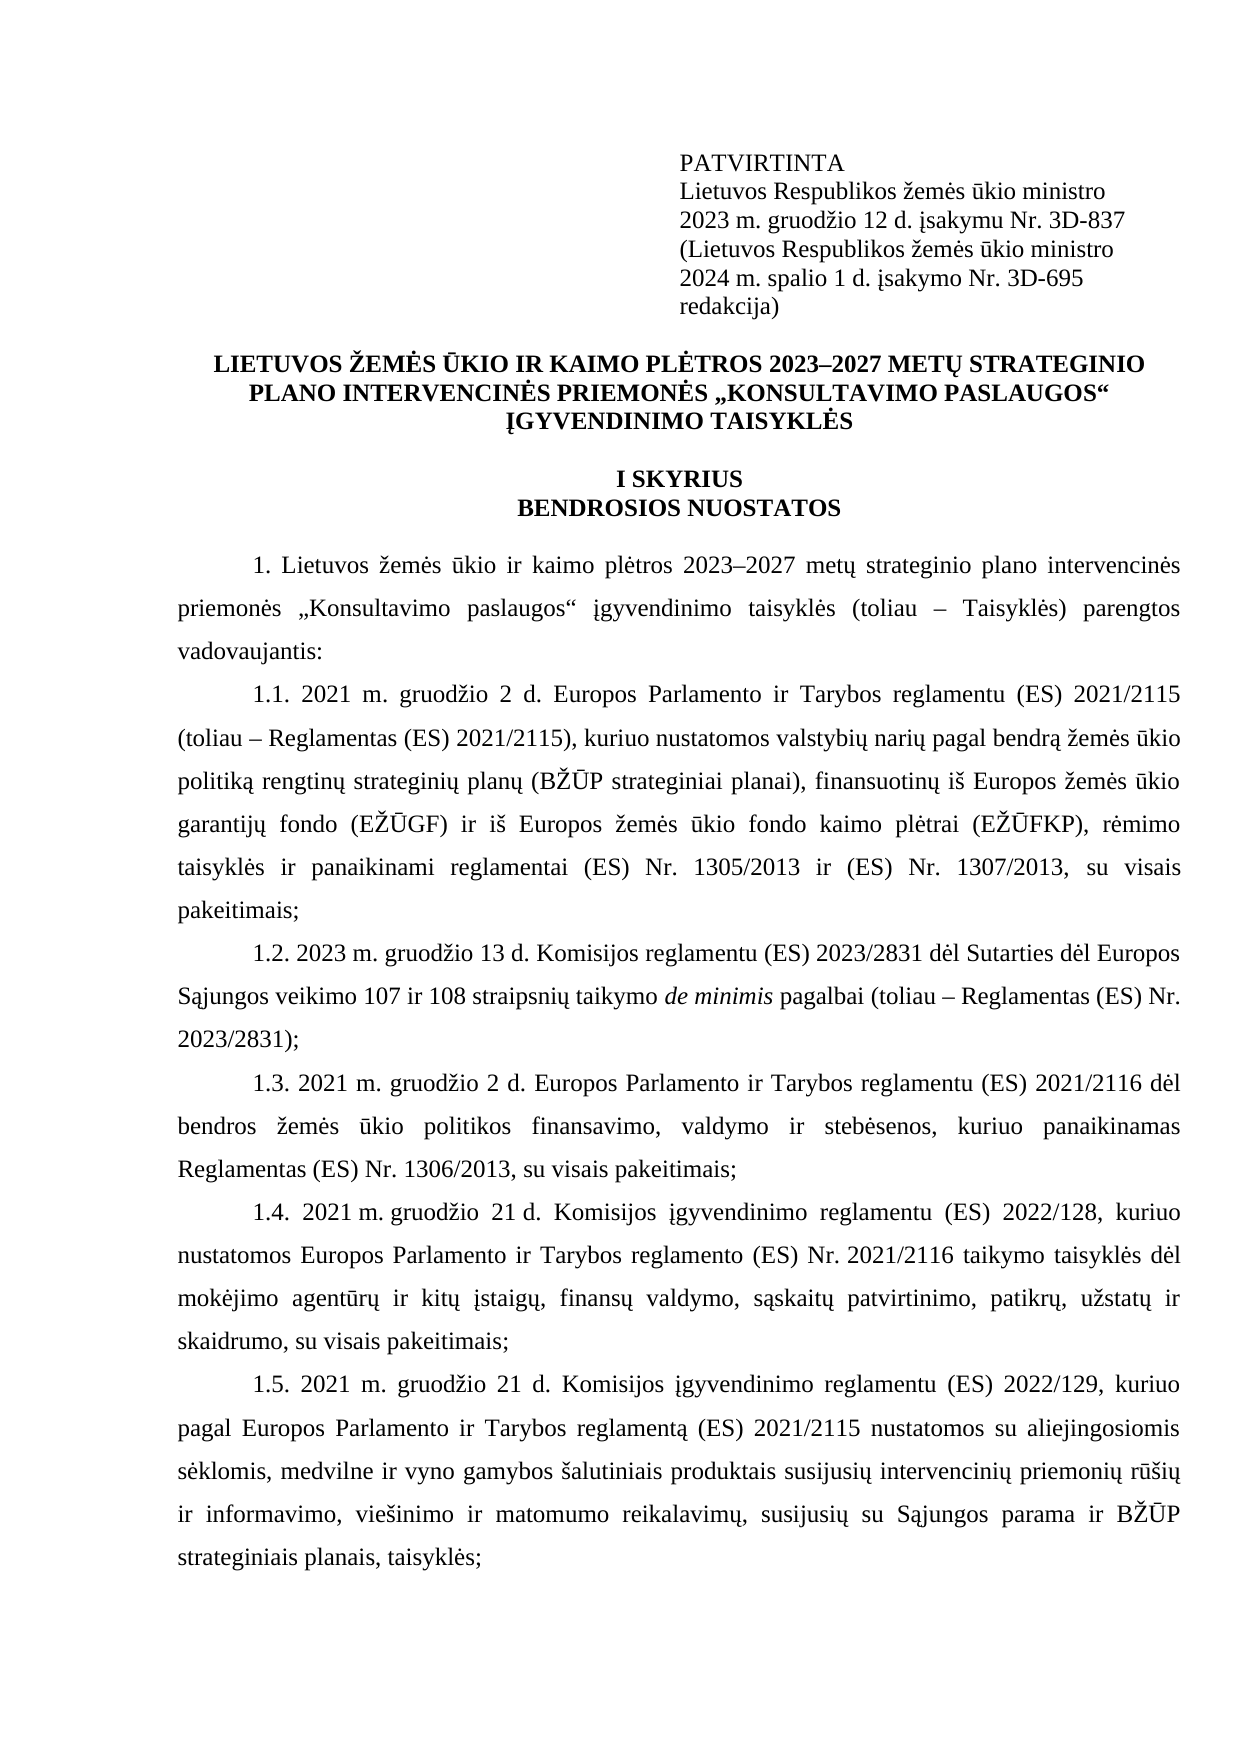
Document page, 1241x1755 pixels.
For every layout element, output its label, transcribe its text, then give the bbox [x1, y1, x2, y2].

text I SKYRIUS [177, 464, 1181, 493]
text redakcija) [679, 291, 1181, 320]
text LIETUVOS ŽEMĖS ŪKIO IR KAIMO PLĖTROS 2023–2027 METŲ STRATEGINIO PLANO INTERVENCINĖS PRIEMONĖS „Konsultavimo paslaugos“ ĮGYVENDINIMO TAISYKLĖS [177, 349, 1181, 435]
text Lietuvos Respublikos žemės ūkio ministro [679, 176, 1181, 205]
text 2023 m. gruodžio 12 d. įsakymu Nr. 3D-837 [679, 205, 1181, 234]
text 2024 m. spalio 1 d. įsakymo Nr. 3D-695 [679, 263, 1181, 291]
text 1.4. 2021 m. gruodžio 21 d. Komisijos įgyvendinimo reglamentu (ES) 2022/128, kuriuo nustatomos Europos Parlamento ir Tarybos reglamento (ES) Nr. 2021/2116 taikymo taisyklės dėl mokėjimo agentūrų ir kitų įstaigų, finansų valdymo, sąskaitų patvirtinimo, patikrų, užstatų ir skaidrumo, su visais pakeitimais; [177, 1197, 1181, 1355]
text 1.2. 2023 m. gruodžio 13 d. Komisijos reglamentu (ES) 2023/2831 dėl Sutarties dėl Europos Sąjungos veikimo 107 ir 108 straipsnių taikymo de minimis pagalbai (toliau – Reglamentas (ES) Nr. 2023/2831); [177, 938, 1181, 1053]
text 1.3. 2021 m. gruodžio 2 d. Europos Parlamento ir Tarybos reglamentu (ES) 2021/2116 dėl bendros žemės ūkio politikos finansavimo, valdymo ir stebėsenos, kuriuo panaikinamas Reglamentas (ES) Nr. 1306/2013, su visais pakeitimais; [177, 1068, 1181, 1183]
text 1. Lietuvos žemės ūkio ir kaimo plėtros 2023–2027 metų strateginio plano intervencinės priemonės „Konsultavimo paslaugos“ įgyvendinimo taisyklės (toliau – Taisyklės) parengtos vadovaujantis: [177, 550, 1181, 665]
text bendrosios nuostatos [177, 493, 1181, 521]
text 1.1. 2021 m. gruodžio 2 d. Europos Parlamento ir Tarybos reglamentu (ES) 2021/2115 (toliau – Reglamentas (ES) 2021/2115), kuriuo nustatomos valstybių narių pagal bendrą žemės ūkio politiką rengtinų strateginių planų (BŽŪP strateginiai planai), finansuotinų iš Europos žemės ūkio garantijų fondo (EŽŪGF) ir iš Europos žemės ūkio fondo kaimo plėtrai (EŽŪFKP), rėmimo taisyklės ir panaikinami reglamentai (ES) Nr. 1305/2013 ir (ES) Nr. 1307/2013, su visais pakeitimais; [177, 679, 1181, 924]
text (Lietuvos Respublikos žemės ūkio ministro [679, 234, 1181, 263]
text PATVIRTINTA [679, 148, 1181, 176]
text 1.5. 2021 m. gruodžio 21 d. Komisijos įgyvendinimo reglamentu (ES) 2022/129, kuriuo pagal Europos Parlamento ir Tarybos reglamentą (ES) 2021/2115 nustatomos su aliejingosiomis sėklomis, medvilne ir vyno gamybos šalutiniais produktais susijusių intervencinių priemonių rūšių ir informavimo, viešinimo ir matomumo reikalavimų, susijusių su Sąjungos parama ir BŽŪP strateginiais planais, taisyklės; [177, 1369, 1181, 1571]
